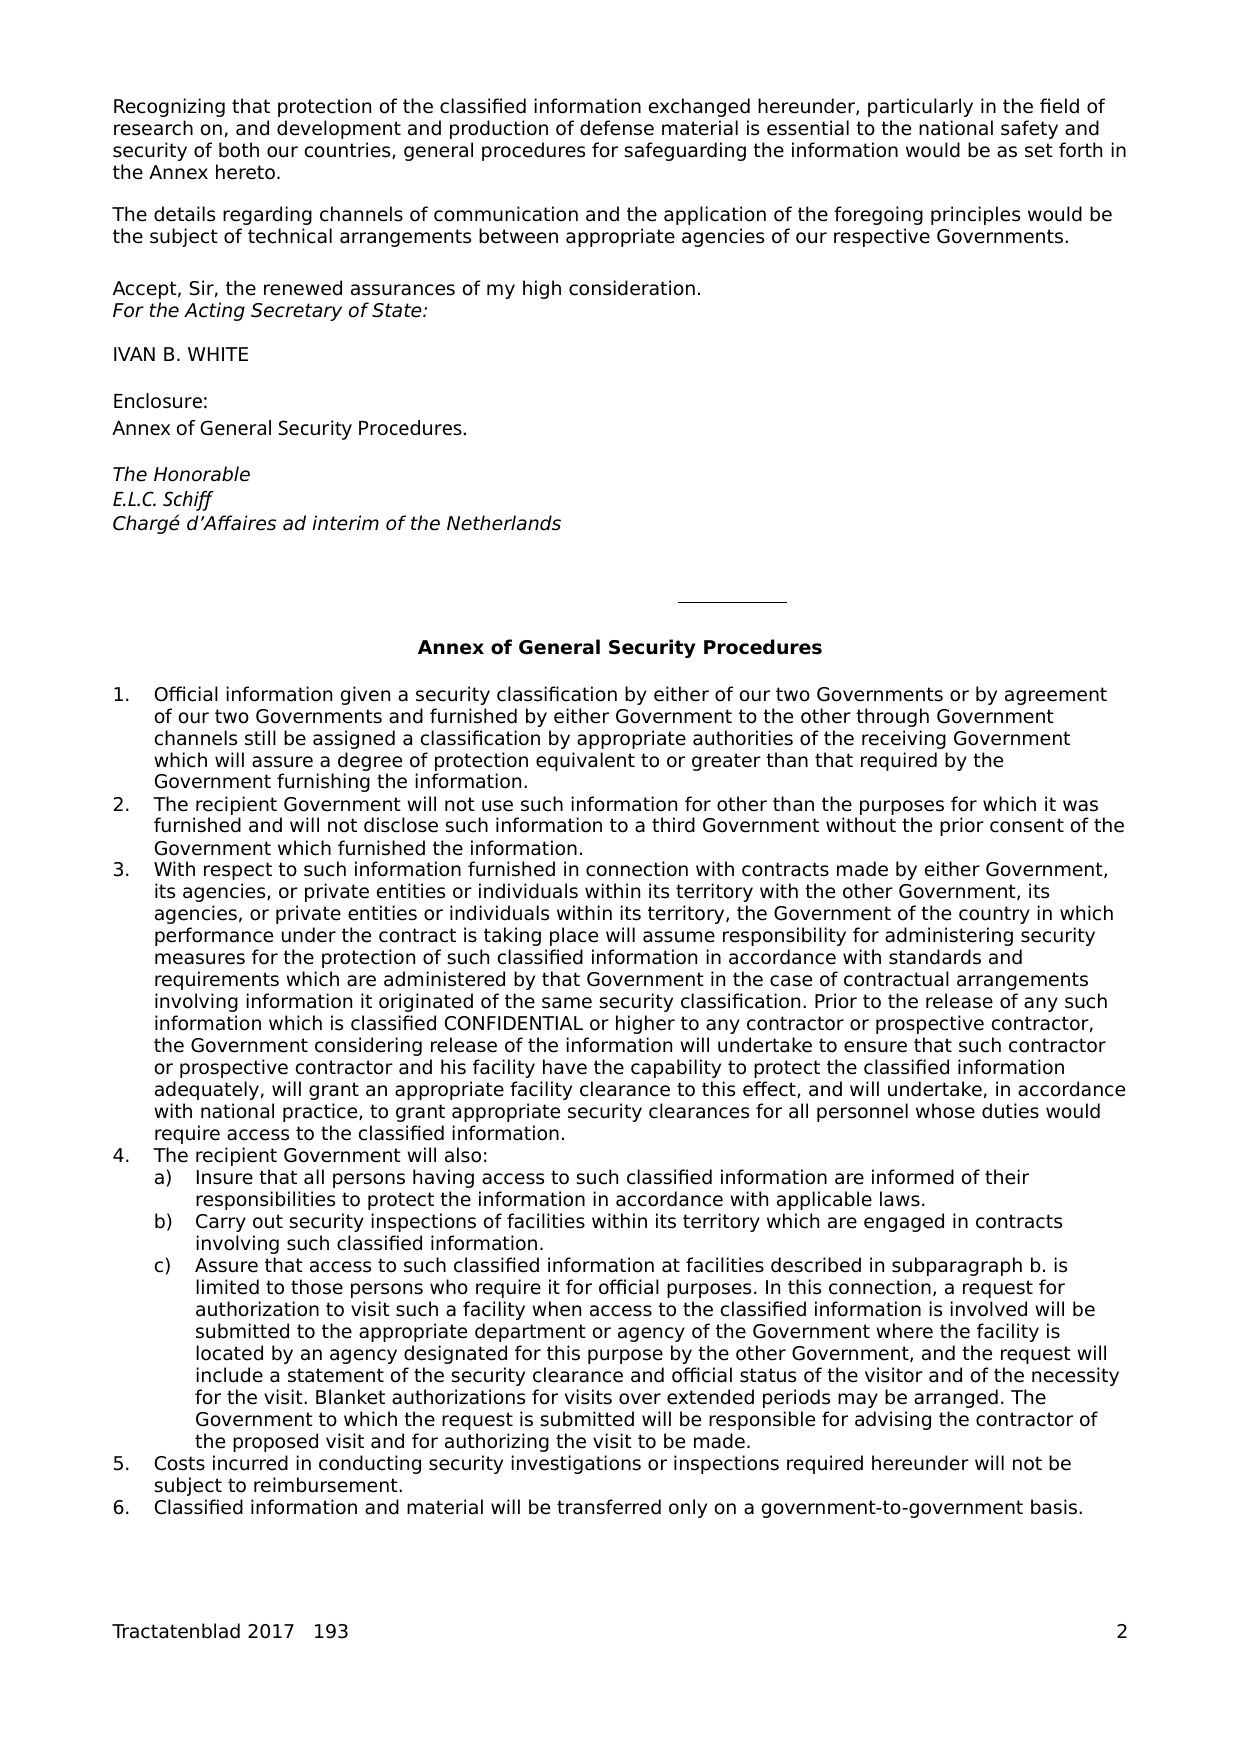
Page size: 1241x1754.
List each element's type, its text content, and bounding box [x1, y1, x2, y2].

text b) Carry out security inspections of facilities within its territory which are engaged in contracts involving such classified information. [153, 1211, 1128, 1255]
text The Honorable [112, 464, 1128, 486]
text E.L.C. Schiff [112, 486, 1128, 513]
text For the Acting Secretary of State: IVAN B. WHITE [112, 300, 1128, 366]
text 2. The recipient Government will not use such information for other than the purposes for which it was furnished and will not disclose such information to a third Government without the prior consent of the Government which furnished the information. [112, 793, 1128, 859]
text a) Insure that all persons having access to such classified information are informed of their responsibilities to protect the information in accordance with applicable laws. [153, 1167, 1128, 1211]
text 3. With respect to such information furnished in connection with contracts made by either Government, its agencies, or private entities or individuals within its territory with the other Government, its agencies, or private entities or individuals within its territory, the Government of the country in which performance under the contract is taking place will assume responsibility for administering security measures for the protection of such classified information in accordance with standards and requirements which are administered by that Government in the case of contractual arrangements involving information it originated of the same security classification. Prior to the release of any such information which is classified CONFIDENTIAL or higher to any contractor or prospective contractor, the Government considering release of the information will undertake to ensure that such contractor or prospective contractor and his facility have the capability to protect the classified information adequately, will grant an appropriate facility clearance to this effect, and will undertake, in accordance with national practice, to grant appropriate security clearances for all personnel whose duties would require access to the classified information. [112, 859, 1128, 1145]
text The details regarding channels of communication and the application of the foregoing principles would be the subject of technical arrangements between appropriate agencies of our respective Governments. [112, 204, 1128, 248]
text Annex of General Security Procedures. [112, 415, 1128, 442]
text Enclosure: [112, 388, 1128, 415]
subtitle Annex of General Security Procedures [112, 637, 1128, 658]
text 4. The recipient Government will also: [112, 1145, 1128, 1167]
text 6. Classified information and material will be transferred only on a government-to-government basis. [112, 1497, 1128, 1519]
text Recognizing that protection of the classified information exchanged hereunder, particularly in the field of research on, and development and production of defense material is essential to the national safety and security of both our countries, general procedures for safeguarding the information would be as set forth in the Annex hereto. [112, 96, 1128, 184]
text Accept, Sir, the renewed assurances of my high consideration. [112, 278, 1128, 300]
text c) Assure that access to such classified information at facilities described in subparagraph b. is limited to those persons who require it for official purposes. In this connection, a request for authorization to visit such a facility when access to the classified information is involved will be submitted to the appropriate department or agency of the Government where the facility is located by an agency designated for this purpose by the other Government, and the request will include a statement of the security clearance and official status of the visitor and of the necessity for the visit. Blanket authorizations for visits over extended periods may be arranged. The Government to which the request is submitted will be responsible for advising the contractor of the proposed visit and for authorizing the visit to be made. [153, 1255, 1128, 1453]
text 1. Official information given a security classification by either of our two Governments or by agreement of our two Governments and furnished by either Government to the other through Government channels still be assigned a classification by appropriate authorities of the receiving Government which will assure a degree of protection equivalent to or greater than that required by the Government furnishing the information. [112, 683, 1128, 793]
text 5. Costs incurred in conducting security investigations or inspections required hereunder will not be subject to reimbursement. [112, 1453, 1128, 1497]
text Chargé d’Affaires ad interim of the Netherlands [112, 513, 1128, 534]
